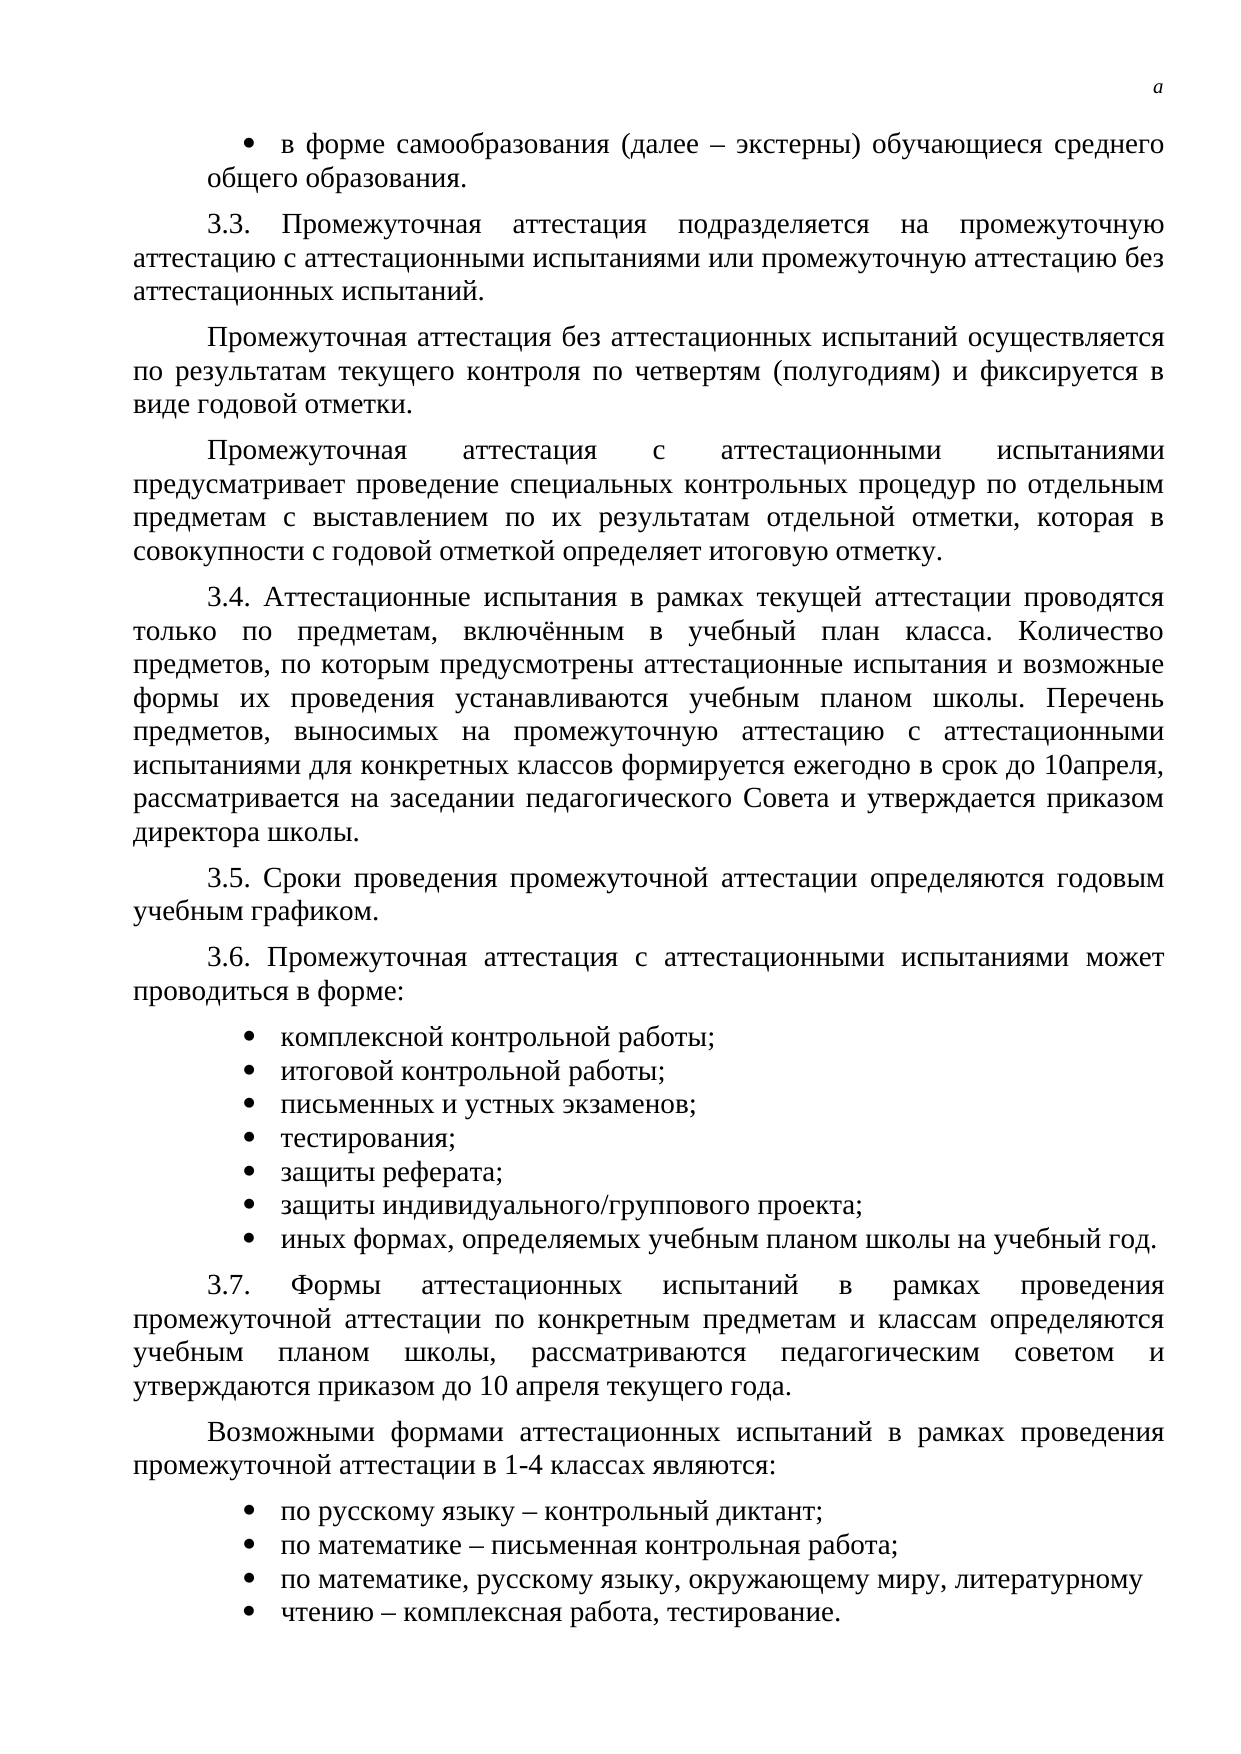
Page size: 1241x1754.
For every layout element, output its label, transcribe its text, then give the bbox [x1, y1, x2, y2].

list итоговой контрольной работы; [207, 1053, 1165, 1086]
text 3.5. Сроки проведения промежуточной аттестации определяются годовым учебным графиком. [133, 860, 1165, 927]
list по математике – письменная контрольная работа; [207, 1527, 1165, 1561]
list тестирования; [207, 1120, 1165, 1154]
text Промежуточная аттестация без аттестационных испытаний осуществляется по результатам текущего контроля по четвертям (полугодиям) и фиксируется в виде годовой отметки. [133, 319, 1165, 420]
list защиты реферата; [207, 1154, 1165, 1187]
list письменных и устных экзаменов; [207, 1086, 1165, 1120]
list по русскому языку – контрольный диктант; [207, 1493, 1165, 1527]
text 3.6. Промежуточная аттестация с аттестационными испытаниями может проводиться в форме: [133, 939, 1165, 1007]
list защиты индивидуального/группового проекта; [207, 1187, 1165, 1221]
list по математике, русскому языку, окружающему миру, литературному [207, 1561, 1165, 1594]
text 3.7. Формы аттестационных испытаний в рамках проведения промежуточной аттестации по конкретным предметам и классам определяются учебным планом школы, рассматриваются педагогическим советом и утверждаются приказом до 10 апреля текущего года. [133, 1267, 1165, 1401]
text Промежуточная аттестация с аттестационными испытаниями предусматривает проведение специальных контрольных процедур по отдельным предметам с выставлением по их результатам отдельной отметки, которая в совокупности с годовой отметкой определяет итоговую отметку. [133, 432, 1165, 567]
list чтению – комплексная работа, тестирование. [207, 1594, 1165, 1628]
list иных формах, определяемых учебным планом школы на учебный год. [207, 1221, 1165, 1255]
text 3.3. Промежуточная аттестация подразделяется на промежуточную аттестацию с аттестационными испытаниями или промежуточную аттестацию без аттестационных испытаний. [133, 206, 1165, 307]
list в форме самообразования (далее – экстерны) обучающиеся среднего общего образования. [207, 127, 1165, 194]
text 3.4. Аттестационные испытания в рамках текущей аттестации проводятся только по предметам, включённым в учебный план класса. Количество предметов, по которым предусмотрены аттестационные испытания и возможные формы их проведения устанавливаются учебным планом школы. Перечень предметов, выносимых на промежуточную аттестацию с аттестационными испытаниями для конкретных классов формируется ежегодно в срок до 10апреля, рассматривается на заседании педагогического Совета и утверждается приказом директора школы. [133, 579, 1165, 847]
list комплексной контрольной работы; [207, 1019, 1165, 1053]
text Возможными формами аттестационных испытаний в рамках проведения промежуточной аттестации в 1-4 классах являются: [133, 1414, 1165, 1481]
